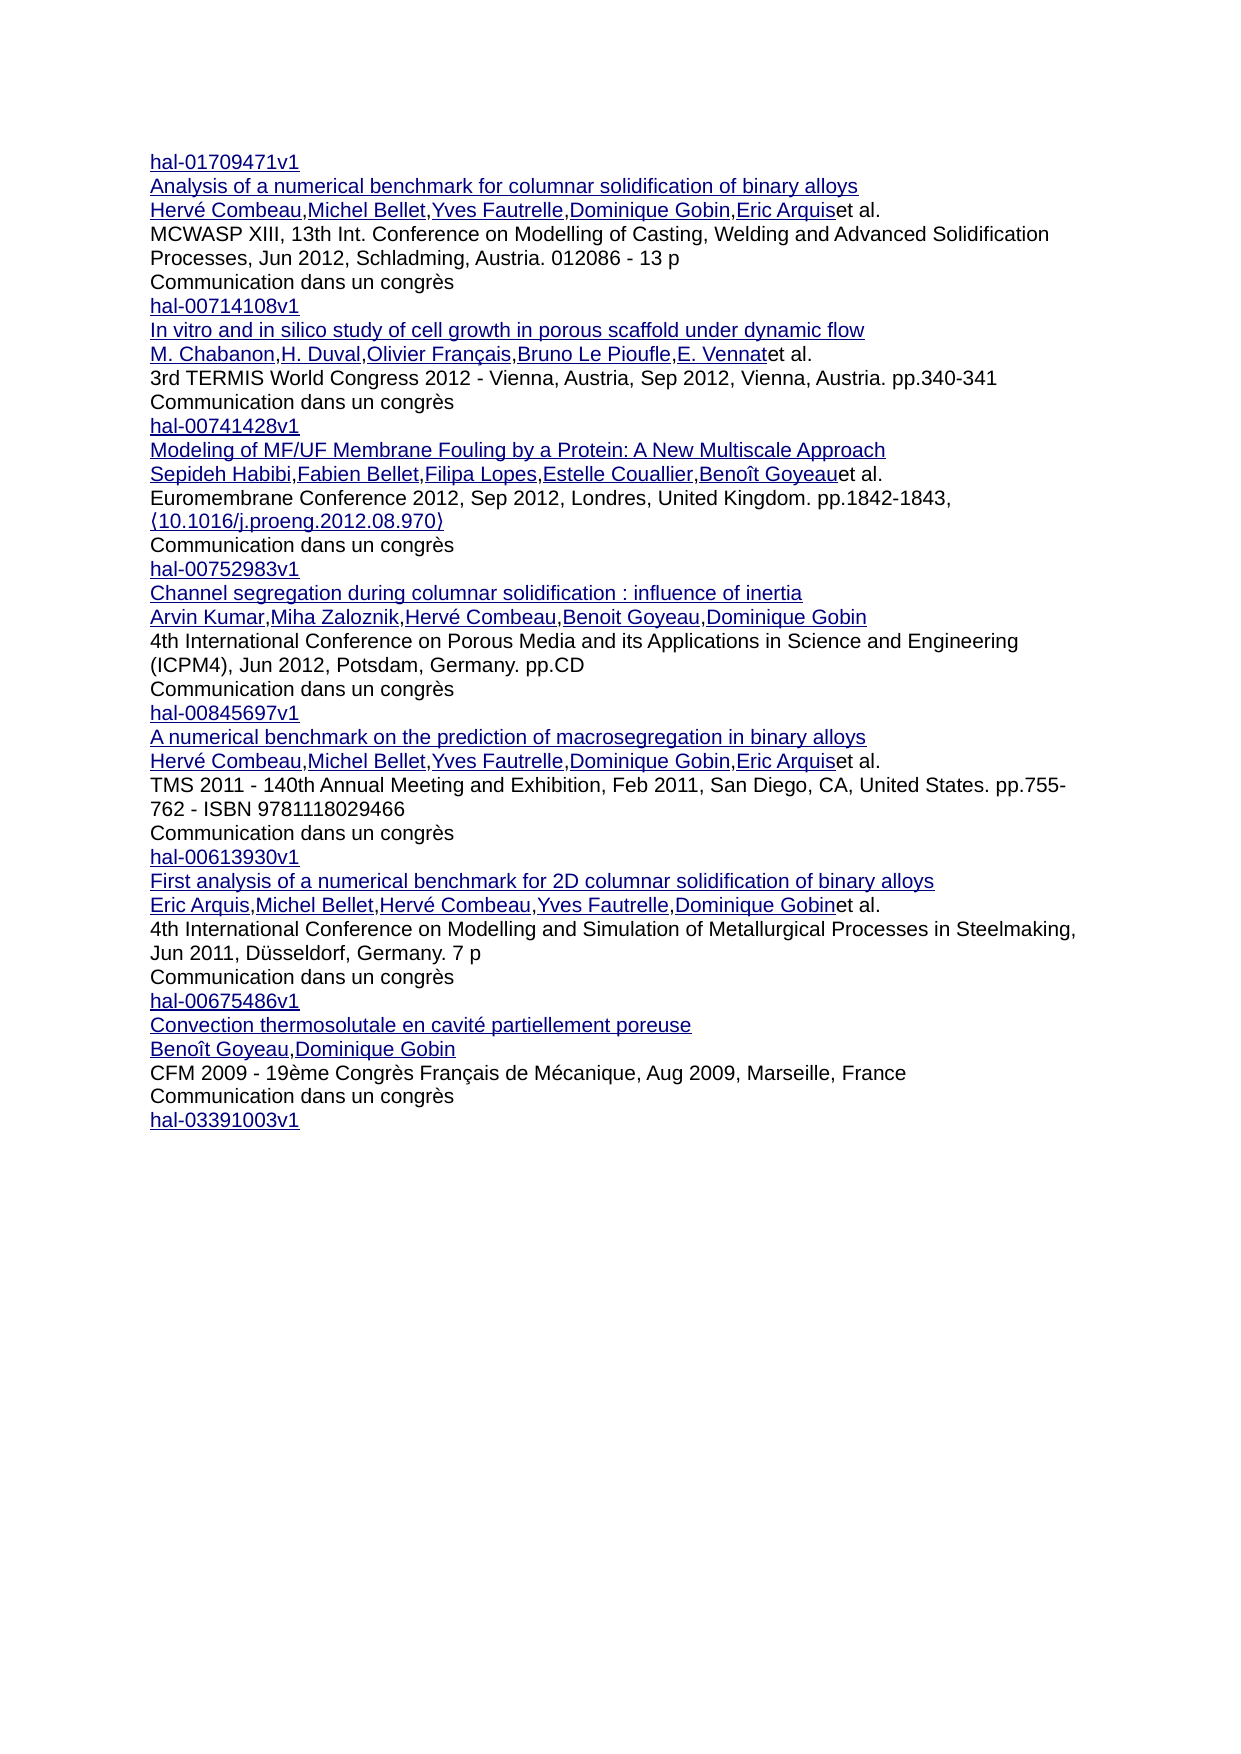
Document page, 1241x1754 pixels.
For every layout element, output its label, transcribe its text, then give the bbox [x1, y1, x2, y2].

table_cell hal-01709471v1 [150, 150, 1090, 174]
table_cell Modeling of MF/UF Membrane Fouling by a Protein: A New Multiscale Approach Sepideh Habibi,Fabien Bellet,Filipa Lopes,Estelle Couallier,Benoît Goyeauet al. Euromembrane Conference 2012, Sep 2012, Londres, United Kingdom. pp.1842-1843, ⟨10.1016/j.proeng.2012.08.970⟩ Communication dans un congrès hal-00752983v1 [150, 438, 1090, 581]
table_cell A numerical benchmark on the prediction of macrosegregation in binary alloys Hervé Combeau,Michel Bellet,Yves Fautrelle,Dominique Gobin,Eric Arquiset al. TMS 2011 - 140th Annual Meeting and Exhibition, Feb 2011, San Diego, CA, United States. pp.755-762 - ISBN 9781118029466 Communication dans un congrès hal-00613930v1 [150, 725, 1090, 869]
table_cell Analysis of a numerical benchmark for columnar solidification of binary alloys Hervé Combeau,Michel Bellet,Yves Fautrelle,Dominique Gobin,Eric Arquiset al. MCWASP XIII, 13th Int. Conference on Modelling of Casting, Welding and Advanced Solidification Processes, Jun 2012, Schladming, Austria. 012086 - 13 p Communication dans un congrès hal-00714108v1 [150, 174, 1090, 318]
table_cell In vitro and in silico study of cell growth in porous scaffold under dynamic flow M. Chabanon,H. Duval,Olivier Français,Bruno Le Pioufle,E. Vennatet al. 3rd TERMIS World Congress 2012 - Vienna, Austria, Sep 2012, Vienna, Austria. pp.340-341 Communication dans un congrès hal-00741428v1 [150, 318, 1090, 437]
table_cell Convection thermosolutale en cavité partiellement poreuse Benoît Goyeau,Dominique Gobin CFM 2009 - 19ème Congrès Français de Mécanique, Aug 2009, Marseille, France Communication dans un congrès hal-03391003v1 [150, 1013, 1090, 1132]
table_cell Channel segregation during columnar solidification : influence of inertia Arvin Kumar,Miha Zaloznik,Hervé Combeau,Benoit Goyeau,Dominique Gobin 4th International Conference on Porous Media and its Applications in Science and Engineering (ICPM4), Jun 2012, Potsdam, Germany. pp.CD Communication dans un congrès hal-00845697v1 [150, 581, 1090, 725]
table_cell First analysis of a numerical benchmark for 2D columnar solidification of binary alloys Eric Arquis,Michel Bellet,Hervé Combeau,Yves Fautrelle,Dominique Gobinet al. 4th International Conference on Modelling and Simulation of Metallurgical Processes in Steelmaking, Jun 2011, Düsseldorf, Germany. 7 p Communication dans un congrès hal-00675486v1 [150, 869, 1090, 1012]
